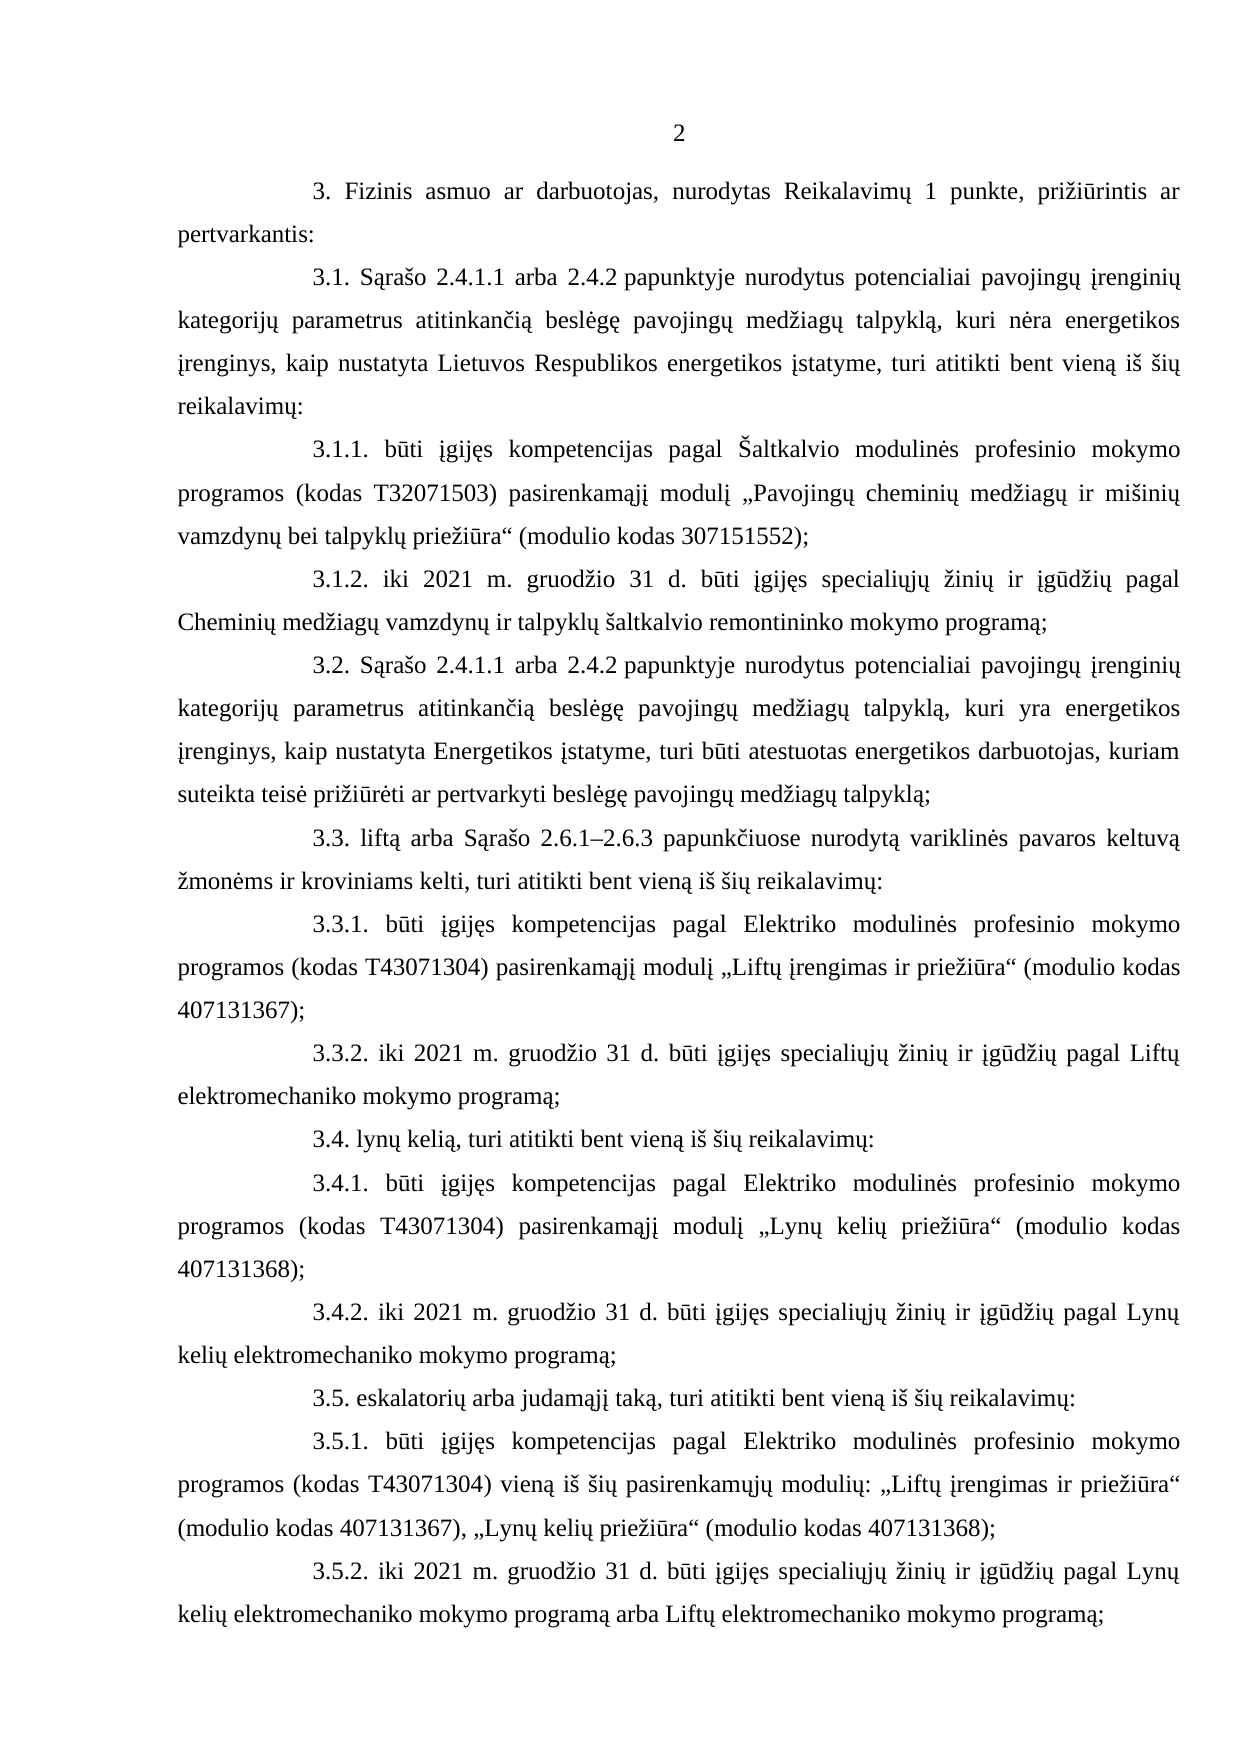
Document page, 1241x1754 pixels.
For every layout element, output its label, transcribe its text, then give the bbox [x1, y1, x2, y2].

text 3.1. Sąrašo 2.4.1.1 arba 2.4.2 papunktyje nurodytus potencialiai pavojingų įrenginių kategorijų parametrus atitinkančią beslėgę pavojingų medžiagų talpyklą, kuri nėra energetikos įrenginys, kaip nustatyta Lietuvos Respublikos energetikos įstatyme, turi atitikti bent vieną iš šių reikalavimų: [177, 262, 1181, 420]
text 3.4.1. būti įgijęs kompetencijas pagal Elektriko modulinės profesinio mokymo programos (kodas T43071304) pasirenkamąjį modulį „Lynų kelių priežiūra“ (modulio kodas 407131368); [177, 1168, 1181, 1283]
text 3.2. Sąrašo 2.4.1.1 arba 2.4.2 papunktyje nurodytus potencialiai pavojingų įrenginių kategorijų parametrus atitinkančią beslėgę pavojingų medžiagų talpyklą, kuri yra energetikos įrenginys, kaip nustatyta Energetikos įstatyme, turi būti atestuotas energetikos darbuotojas, kuriam suteikta teisė prižiūrėti ar pertvarkyti beslėgę pavojingų medžiagų talpyklą; [177, 650, 1181, 808]
text 3.5. eskalatorių arba judamąjį taką, turi atitikti bent vieną iš šių reikalavimų: [177, 1383, 1181, 1412]
text 3.4. lynų kelią, turi atitikti bent vieną iš šių reikalavimų: [177, 1124, 1181, 1153]
text 3.3.2. iki 2021 m. gruodžio 31 d. būti įgijęs specialiųjų žinių ir įgūdžių pagal Liftų elektromechaniko mokymo programą; [177, 1038, 1181, 1110]
text 3.4.2. iki 2021 m. gruodžio 31 d. būti įgijęs specialiųjų žinių ir įgūdžių pagal Lynų kelių elektromechaniko mokymo programą; [177, 1297, 1181, 1369]
text 3.3.1. būti įgijęs kompetencijas pagal Elektriko modulinės profesinio mokymo programos (kodas T43071304) pasirenkamąjį modulį „Liftų įrengimas ir priežiūra“ (modulio kodas 407131367); [177, 909, 1181, 1024]
text 3.1.1. būti įgijęs kompetencijas pagal Šaltkalvio modulinės profesinio mokymo programos (kodas T32071503) pasirenkamąjį modulį „Pavojingų cheminių medžiagų ir mišinių vamzdynų bei talpyklų priežiūra“ (modulio kodas 307151552); [177, 434, 1181, 549]
text 3.5.2. iki 2021 m. gruodžio 31 d. būti įgijęs specialiųjų žinių ir įgūdžių pagal Lynų kelių elektromechaniko mokymo programą arba Liftų elektromechaniko mokymo programą; [177, 1556, 1181, 1628]
text 3. Fizinis asmuo ar darbuotojas, nurodytas Reikalavimų 1 punkte, prižiūrintis ar pertvarkantis: [177, 176, 1181, 248]
text 3.5.1. būti įgijęs kompetencijas pagal Elektriko modulinės profesinio mokymo programos (kodas T43071304) vieną iš šių pasirenkamųjų modulių: „Liftų įrengimas ir priežiūra“ (modulio kodas 407131367), „Lynų kelių priežiūra“ (modulio kodas 407131368); [177, 1426, 1181, 1541]
text 3.1.2. iki 2021 m. gruodžio 31 d. būti įgijęs specialiųjų žinių ir įgūdžių pagal Cheminių medžiagų vamzdynų ir talpyklų šaltkalvio remontininko mokymo programą; [177, 564, 1181, 636]
text 3.3. liftą arba Sąrašo 2.6.1–2.6.3 papunkčiuose nurodytą variklinės pavaros keltuvą žmonėms ir kroviniams kelti, turi atitikti bent vieną iš šių reikalavimų: [177, 823, 1181, 894]
